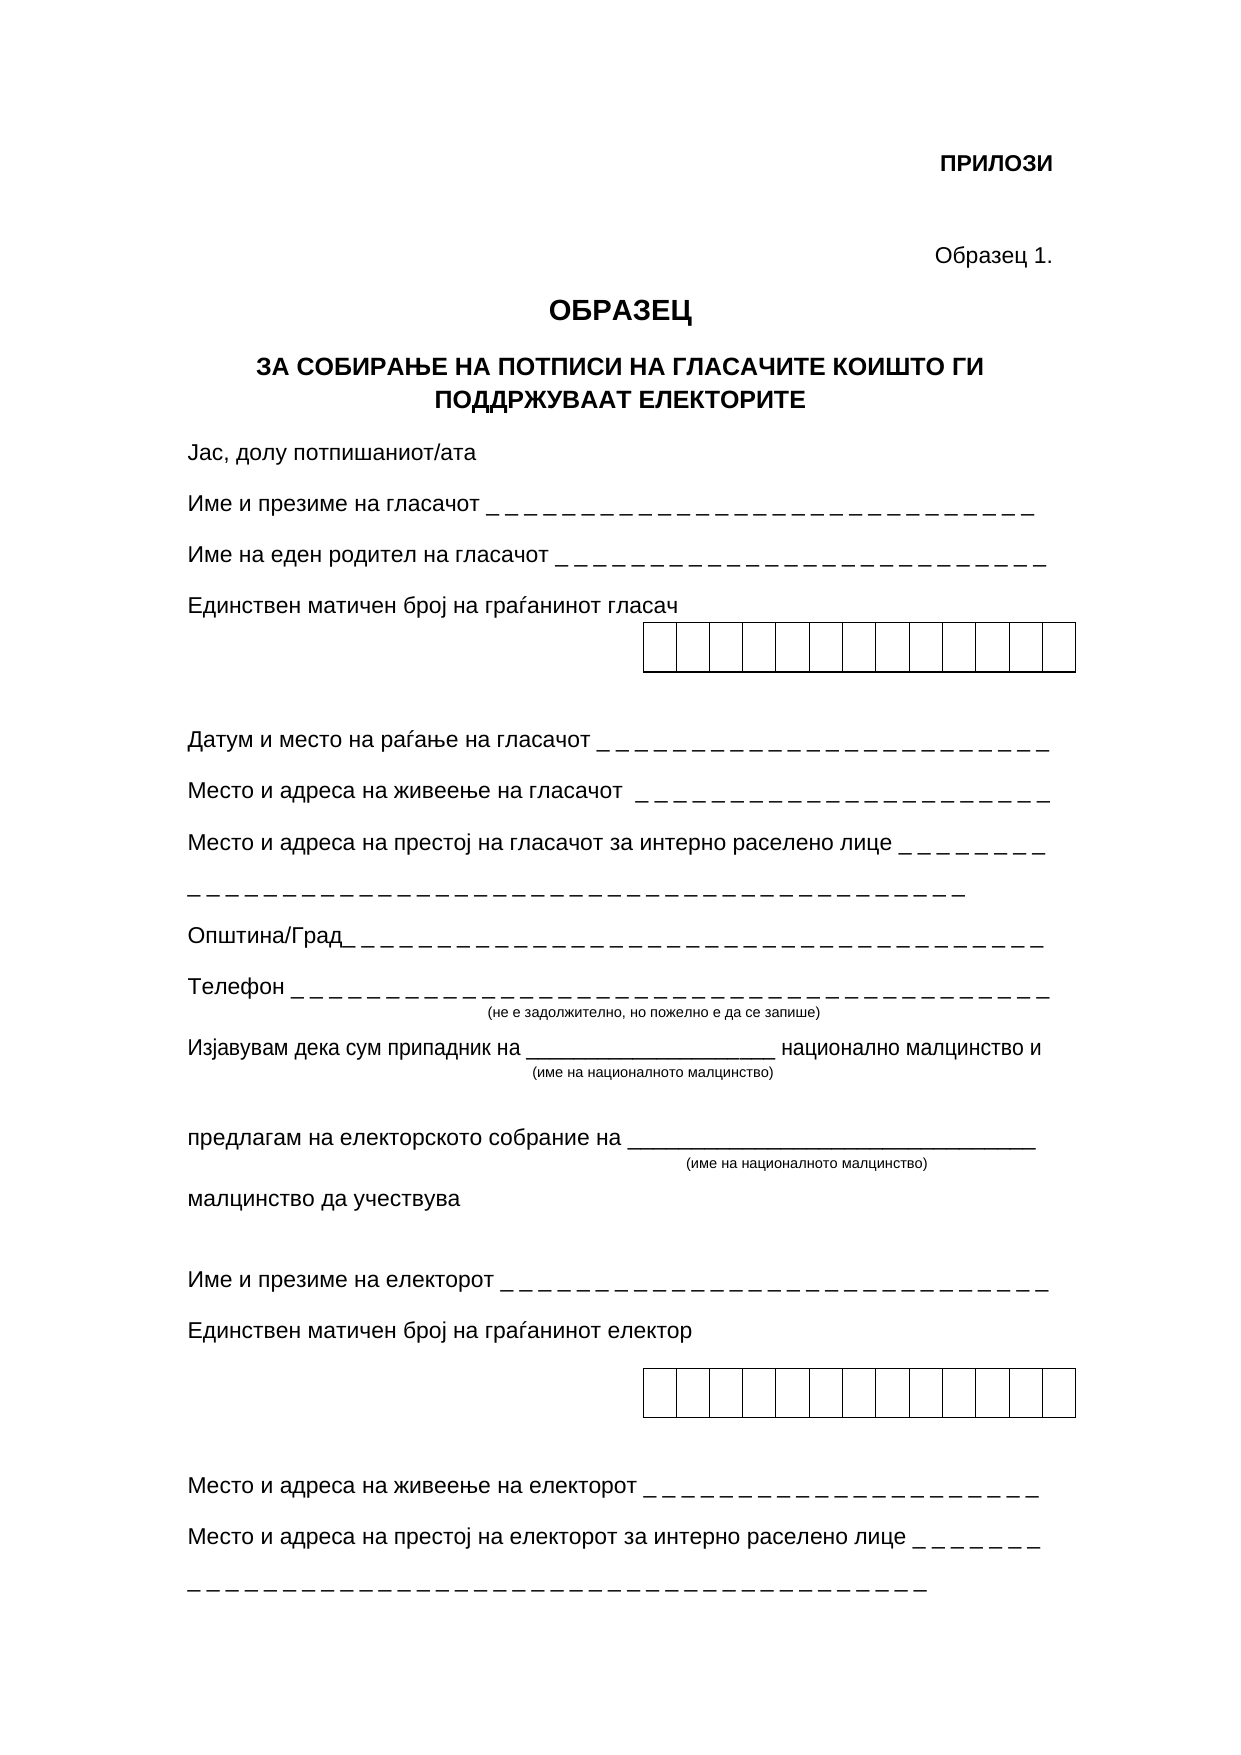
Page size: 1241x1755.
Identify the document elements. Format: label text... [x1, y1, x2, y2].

table_header [710, 623, 742, 671]
text Јас, долу потпишаниот/ата [187, 439, 1053, 465]
table_header [710, 1369, 742, 1417]
table_header [810, 1369, 842, 1417]
text _ _ _ _ _ _ _ _ _ _ _ _ _ _ _ _ _ _ _ _ _ _ _ _ _ _ _ _ _ _ _ _ _ _ _ _ _ _ _ [187, 1566, 1053, 1592]
table_header [644, 623, 676, 671]
text (име на националното малцинство) [562, 1154, 1053, 1181]
table_header [743, 623, 775, 671]
table_header [976, 1369, 1009, 1417]
text Име и презиме на електорот _ _ _ _ _ _ _ _ _ _ _ _ _ _ _ _ _ _ _ _ _ _ _ _ _ _ _ _ _ [187, 1266, 1053, 1292]
text ПРИЛОЗИ [187, 150, 1053, 176]
text Единствен матичен број на граѓанинот електор [187, 1317, 1053, 1343]
text Oпштина/Град_ _ _ _ _ _ _ _ _ _ _ _ _ _ _ _ _ _ _ _ _ _ _ _ _ _ _ _ _ _ _ _ _ _ _ _ _ [187, 922, 1053, 948]
text Датум и место на раѓање на гласачот _ _ _ _ _ _ _ _ _ _ _ _ _ _ _ _ _ _ _ _ _ _ _ _ [187, 726, 1053, 753]
table_header [910, 1369, 942, 1417]
text (име на националното малцинство) [187, 1064, 1053, 1090]
text Место и адреса на престој на гласачот за интерно раселено лице _ _ _ _ _ _ _ _ [187, 828, 1053, 855]
table_header [677, 623, 709, 671]
text ЗА СОБИРАЊЕ НА ПОТПИСИ НА ГЛАСАЧИТЕ КОИШТО ГИ ПОДДРЖУВААТ ЕЛЕКТОРИТЕ [187, 352, 1053, 414]
table_header [1010, 1369, 1042, 1417]
table_header [1043, 1369, 1075, 1417]
text предлагам на електорското собрание на ________________________________ [187, 1124, 1053, 1151]
table_header [876, 1369, 909, 1417]
text Изјавувам дека сум припадник на _____________________ национално малцинство и [187, 1034, 1053, 1060]
table_header [743, 1369, 775, 1417]
text Единствен матичен број на граѓанинот гласач [187, 592, 1053, 618]
text (не е задолжително, но пожелно е да се запише) [187, 1003, 1053, 1030]
table_header [876, 623, 909, 671]
table_header [1043, 623, 1075, 671]
text Место и адреса на живеење на гласачот _ _ _ _ _ _ _ _ _ _ _ _ _ _ _ _ _ _ _ _ _ _ [187, 777, 1053, 804]
text Име на еден родител на гласачот _ _ _ _ _ _ _ _ _ _ _ _ _ _ _ _ _ _ _ _ _ _ _ _ _ _ [187, 541, 1053, 567]
table_header [644, 1369, 676, 1417]
text малцинство да учествува [187, 1185, 1053, 1211]
table_header [1010, 623, 1042, 671]
table_header [776, 1369, 809, 1417]
text Име и презиме на гласачот _ _ _ _ _ _ _ _ _ _ _ _ _ _ _ _ _ _ _ _ _ _ _ _ _ _ _ _ _ [187, 490, 1053, 516]
text ОБРАЗЕЦ [187, 293, 1053, 326]
table_header [810, 623, 842, 671]
table_header [843, 623, 875, 671]
text Место и адреса на живеење на електорот _ _ _ _ _ _ _ _ _ _ _ _ _ _ _ _ _ _ _ _ _ [187, 1472, 1053, 1498]
table_header [910, 623, 942, 671]
table_header [776, 623, 809, 671]
table_header [677, 1369, 709, 1417]
text _ _ _ _ _ _ _ _ _ _ _ _ _ _ _ _ _ _ _ _ _ _ _ _ _ _ _ _ _ _ _ _ _ _ _ _ _ _ _ _ _ [187, 871, 1053, 897]
text Образец 1. [187, 242, 1053, 268]
text Телефон _ _ _ _ _ _ _ _ _ _ _ _ _ _ _ _ _ _ _ _ _ _ _ _ _ _ _ _ _ _ _ _ _ _ _ _ _ _ _ _ [187, 973, 1053, 999]
table_header [976, 623, 1009, 671]
text Место и адреса на престој на електорот за интерно раселено лице _ _ _ _ _ _ _ [187, 1523, 1053, 1549]
table_header [943, 623, 975, 671]
table_header [843, 1369, 875, 1417]
table_header [943, 1369, 975, 1417]
